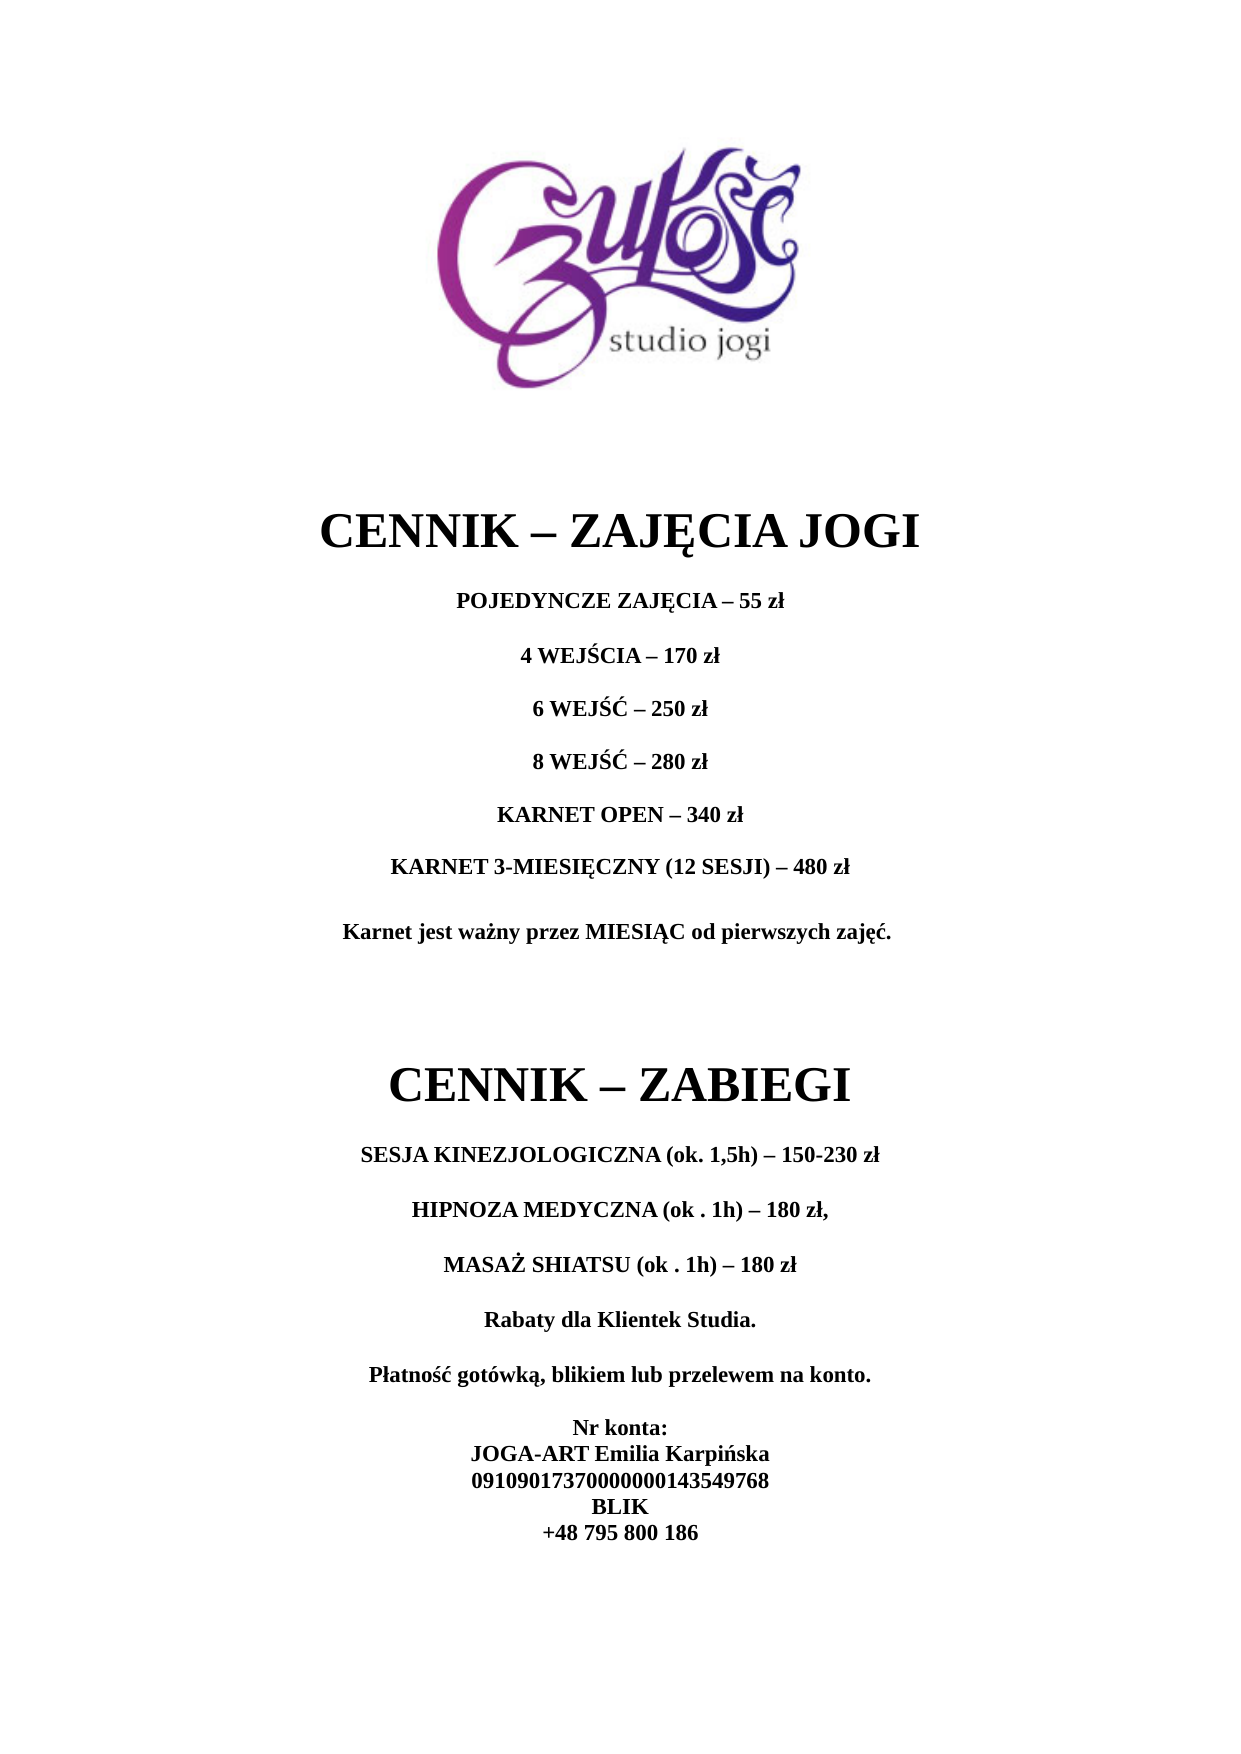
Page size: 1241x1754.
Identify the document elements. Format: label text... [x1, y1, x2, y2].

text JOGA-ART Emilia Karpińska [59, 1440, 1181, 1467]
text 09109017370000000143549768 [59, 1467, 1181, 1493]
text 6 WEJŚĆ – 250 zł [59, 695, 1181, 722]
text SESJA KINEZJOLOGICZNA (ok. 1,5h) – 150-230 zł [59, 1141, 1181, 1167]
text KARNET OPEN – 340 zł [59, 801, 1181, 827]
text CENNIK – ZABIEGI [59, 1055, 1181, 1112]
text HIPNOZA MEDYCZNA (ok . 1h) – 180 zł, [59, 1196, 1181, 1222]
text KARNET 3-MIESIĘCZNY (12 SESJI) – 480 zł [59, 853, 1181, 880]
text MASAŻ SHIATSU (ok . 1h) – 180 zł [59, 1251, 1181, 1277]
text 4 WEJŚCIA – 170 zł [59, 643, 1181, 669]
text Nr konta: [59, 1414, 1181, 1440]
text +48 795 800 186 [59, 1519, 1181, 1546]
text POJEDYNCZE ZAJĘCIA – 55 zł [59, 587, 1181, 614]
text Płatność gotówką, blikiem lub przelewem na konto. [59, 1361, 1181, 1388]
text 8 WEJŚĆ – 280 zł [59, 748, 1181, 774]
text Karnet jest ważny przez MIESIĄC od pierwszych zajęć. [59, 918, 1181, 944]
text Rabaty dla Klientek Studia. [59, 1306, 1181, 1333]
picture [413, 59, 827, 473]
text CENNIK – ZAJĘCIA JOGI [59, 501, 1181, 559]
text BLIK [59, 1493, 1181, 1519]
